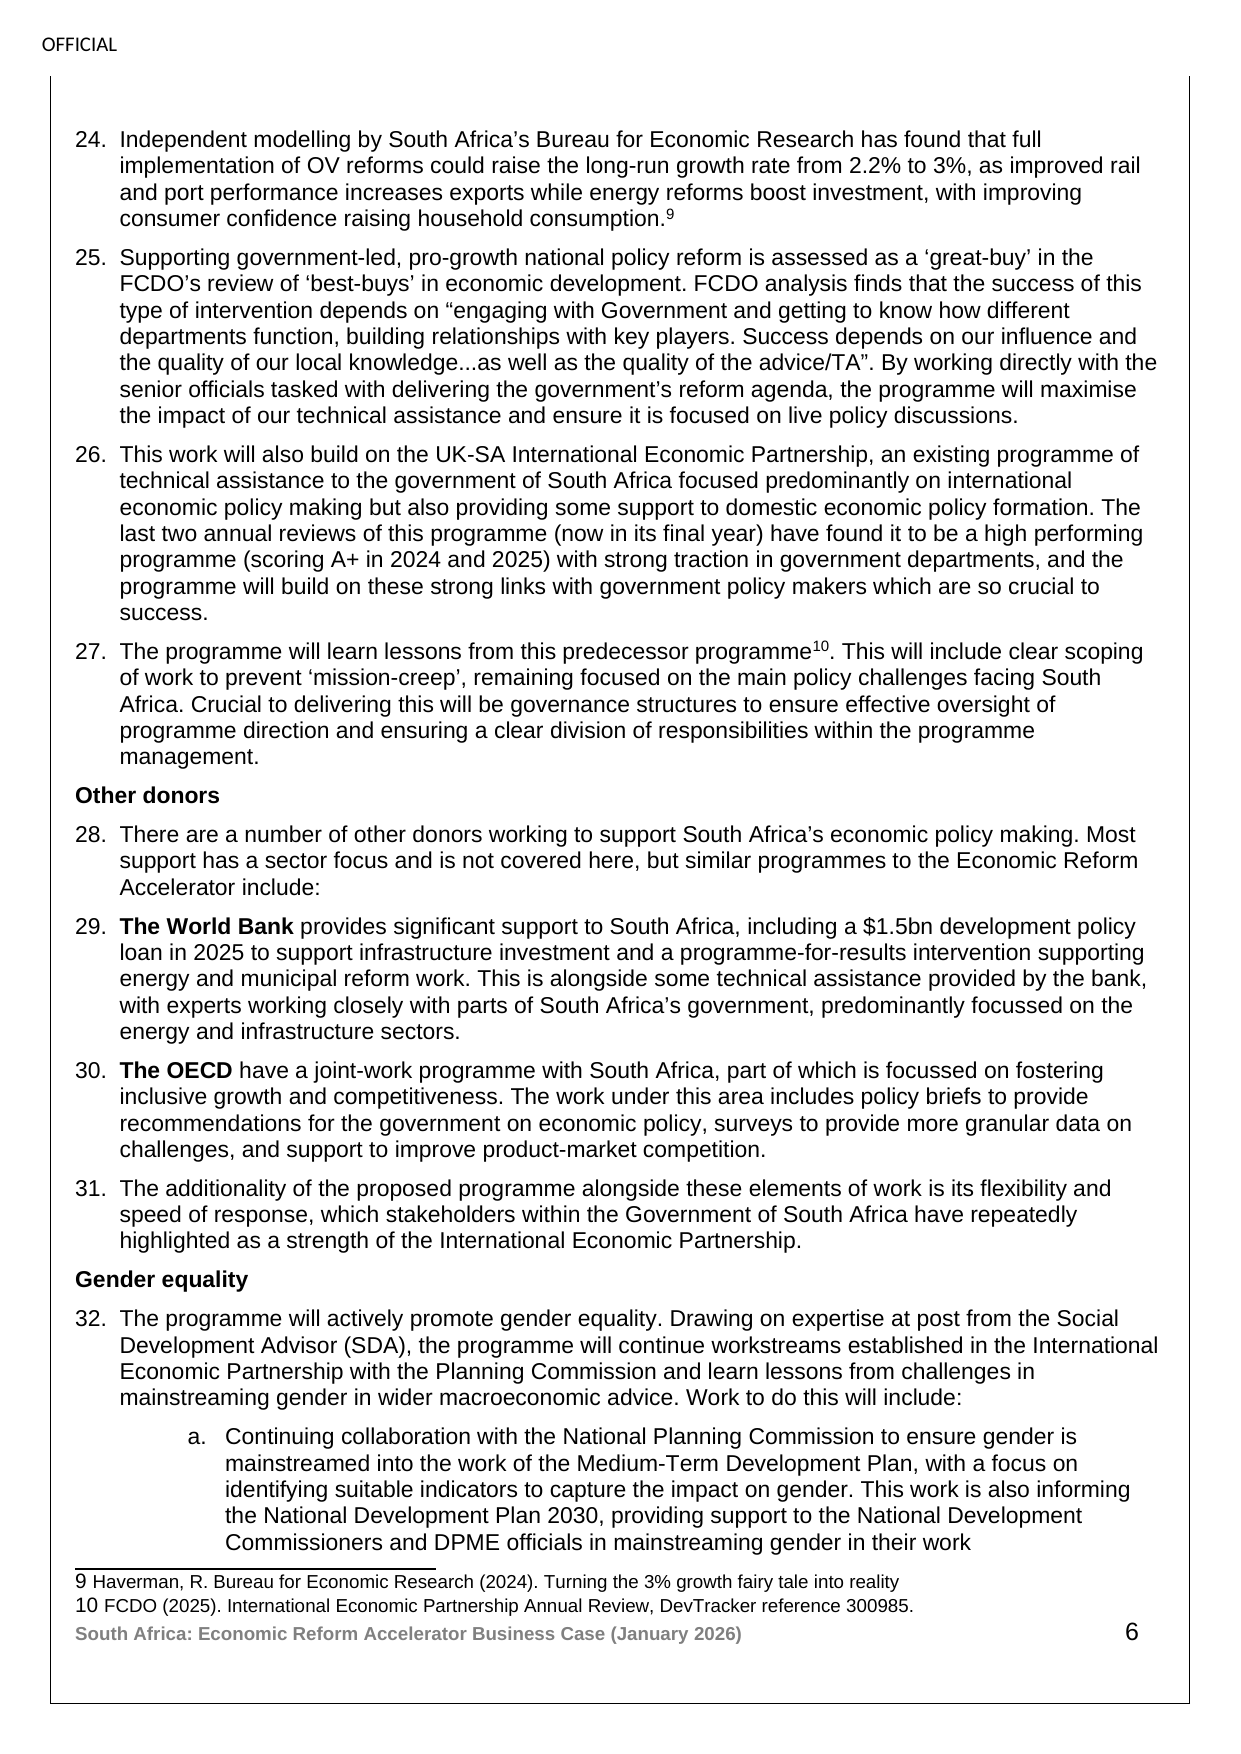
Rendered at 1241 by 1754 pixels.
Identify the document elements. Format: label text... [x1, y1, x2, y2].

list FCDO (2025). International Economic Partnership Annual Review, DevTracker reference 300985. [75, 1593, 1165, 1617]
list This work will also build on the UK-SA International Economic Partnership, an existing programme of technical assistance to the government of South Africa focused predominantly on international economic policy making but also providing some support to domestic economic policy formation. The last two annual reviews of this programme (now in its final year) have found it to be a high performing programme (scoring A+ in 2024 and 2025) with strong traction in government departments, and the programme will build on these strong links with government policy makers which are so crucial to success. [75, 441, 1165, 625]
list The programme will learn lessons from this predecessor programme. This will include clear scoping of work to prevent ‘mission-creep’, remaining focused on the main policy challenges facing South Africa. Crucial to delivering this will be governance structures to ensure effective oversight of programme direction and ensuring a clear division of responsibilities within the programme management. [75, 638, 1165, 770]
list Independent modelling by South Africa’s Bureau for Economic Research has found that full implementation of OV reforms could raise the long-run growth rate from 2.2% to 3%, as improved rail and port performance increases exports while energy reforms boost investment, with improving consumer confidence raising household consumption. [75, 126, 1165, 231]
list The OECD have a joint-work programme with South Africa, part of which is focussed on fostering inclusive growth and competitiveness. The work under this area includes policy briefs to provide recommendations for the government on economic policy, surveys to provide more granular data on challenges, and support to improve product-market competition. [75, 1057, 1165, 1162]
list The programme will actively promote gender equality. Drawing on expertise at post from the Social Development Advisor (SDA), the programme will continue workstreams established in the International Economic Partnership with the Planning Commission and learn lessons from challenges in mainstreaming gender in wider macroeconomic advice. Work to do this will include: [75, 1305, 1165, 1411]
list Supporting government-led, pro-growth national policy reform is assessed as a ‘great-buy’ in the FCDO’s review of ‘best-buys’ in economic development. FCDO analysis finds that the success of this type of intervention depends on “engaging with Government and getting to know how different departments function, building relationships with key players. Success depends on our influence and the quality of our local knowledge...as well as the quality of the advice/TA”. By working directly with the senior officials tasked with delivering the government’s reform agenda, the programme will maximise the impact of our technical assistance and ensure it is focused on live policy discussions. [75, 244, 1165, 428]
list There are a number of other donors working to support South Africa’s economic policy making. Most support has a sector focus and is not covered here, but similar programmes to the Economic Reform Accelerator include: [75, 821, 1165, 900]
list Continuing collaboration with the National Planning Commission to ensure gender is mainstreamed into the work of the Medium-Term Development Plan, with a focus on identifying suitable indicators to capture the impact on gender. This work is also informing the National Development Plan 2030, providing support to the National Development Commissioners and DPME officials in mainstreaming gender in their work [187, 1423, 1165, 1555]
list The World Bank provides significant support to South Africa, including a $1.5bn development policy loan in 2025 to support infrastructure investment and a programme-for-results intervention supporting energy and municipal reform work. This is alongside some technical assistance provided by the bank, with experts working closely with parts of South Africa’s government, predominantly focussed on the energy and infrastructure sectors. [75, 913, 1165, 1044]
list The additionality of the proposed programme alongside these elements of work is its flexibility and speed of response, which stakeholders within the Government of South Africa have repeatedly highlighted as a strength of the International Economic Partnership. [75, 1175, 1165, 1254]
text Gender equality [75, 1266, 1165, 1293]
text Other donors [75, 782, 1165, 808]
list Haverman, R. Bureau for Economic Research (2024). Turning the 3% growth fairy tale into reality [75, 1569, 1165, 1593]
